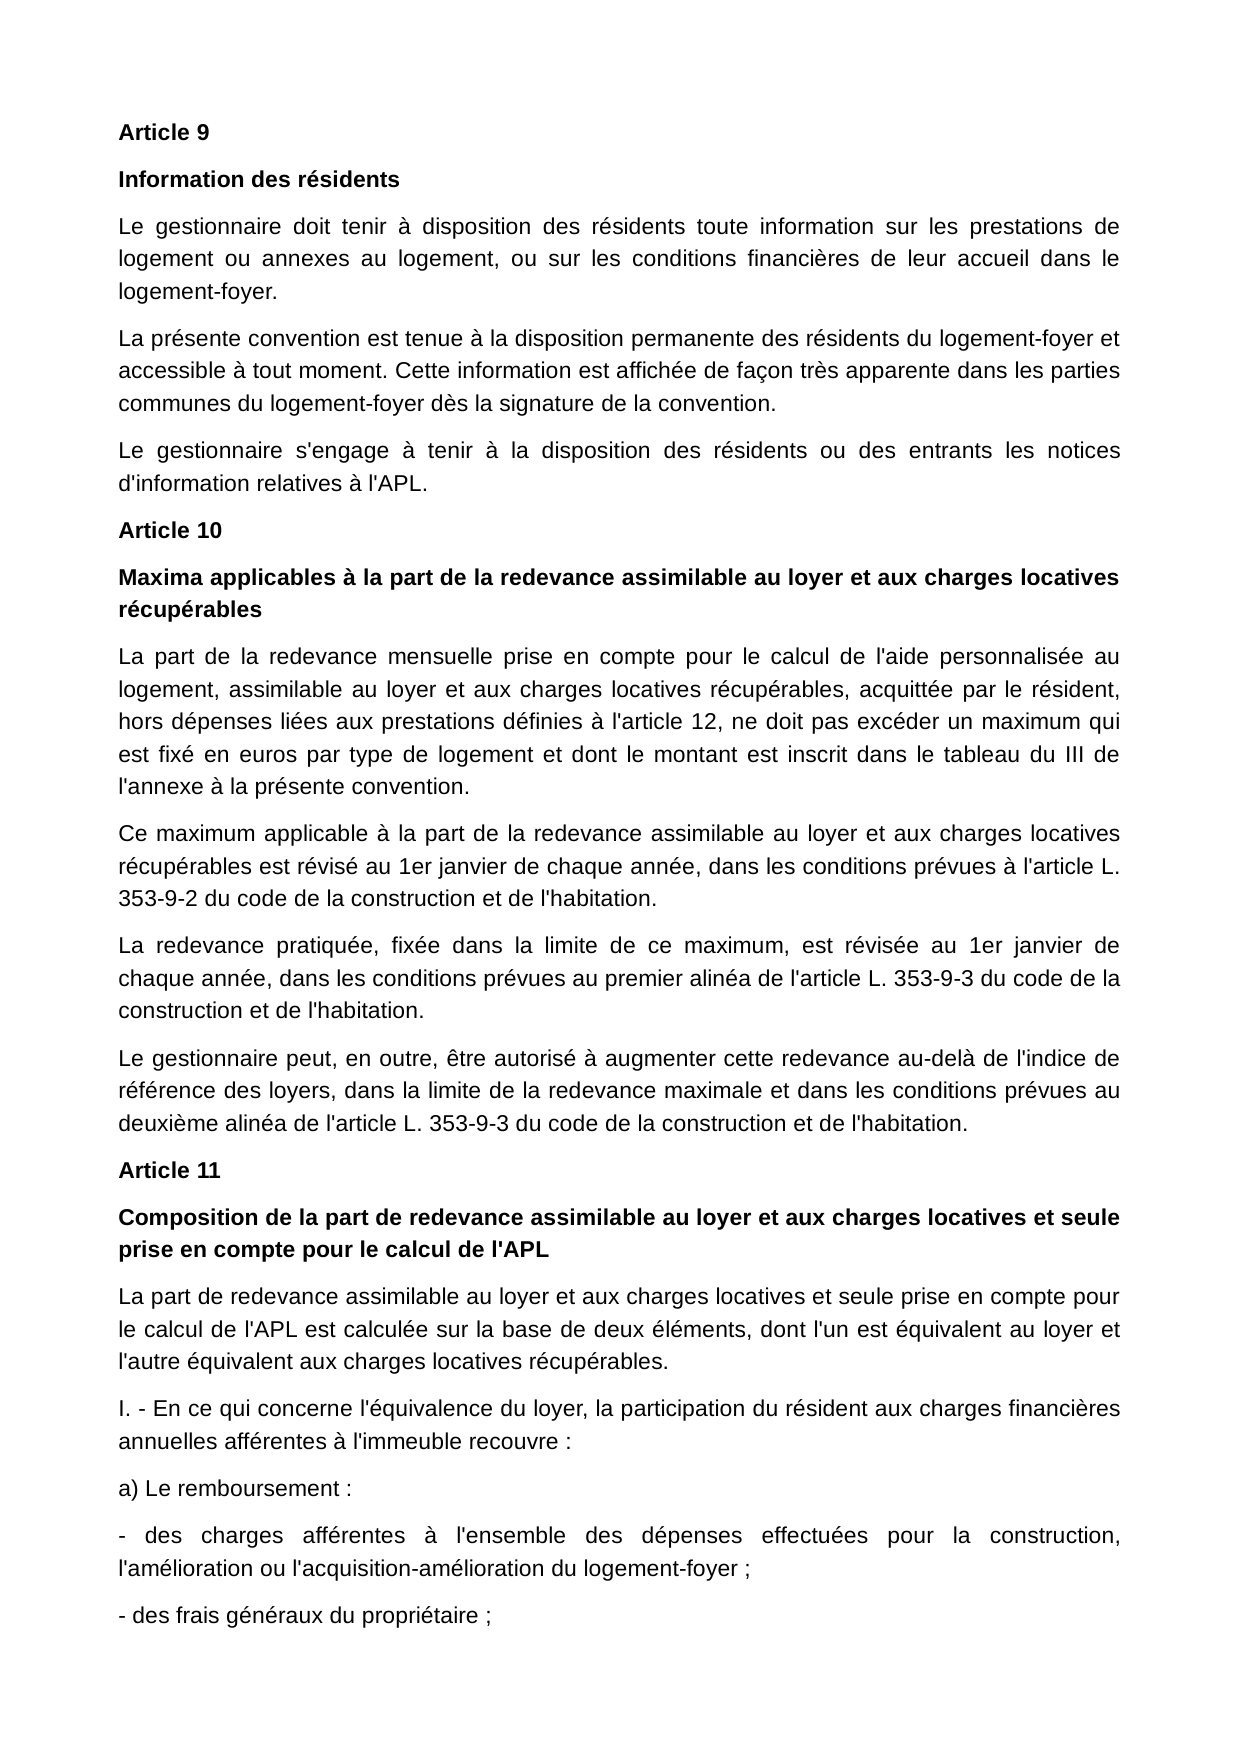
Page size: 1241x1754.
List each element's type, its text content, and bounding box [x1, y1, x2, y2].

text La présente convention est tenue à la disposition permanente des résidents du logement-foyer et accessible à tout moment. Cette information est affichée de façon très apparente dans les parties communes du logement-foyer dès la signature de la convention. [118, 324, 1122, 416]
text Le gestionnaire s'engage à tenir à la disposition des résidents ou des entrants les notices d'information relatives à l'APL. [118, 436, 1122, 496]
text a) Le remboursement : [118, 1474, 1122, 1501]
text - des frais généraux du propriétaire ; [118, 1601, 1122, 1628]
text La redevance pratiquée, fixée dans la limite de ce maximum, est révisée au 1er janvier de chaque année, dans les conditions prévues au premier alinéa de l'article L. 353-9-3 du code de la construction et de l'habitation. [118, 932, 1122, 1024]
text Ce maximum applicable à la part de la redevance assimilable au loyer et aux charges locatives récupérables est révisé au 1er janvier de chaque année, dans les conditions prévues à l'article L. 353-9-2 du code de la construction et de l'habitation. [118, 820, 1122, 912]
text La part de redevance assimilable au loyer et aux charges locatives et seule prise en compte pour le calcul de l'APL est calculée sur la base de deux éléments, dont l'un est équivalent au loyer et l'autre équivalent aux charges locatives récupérables. [118, 1283, 1122, 1375]
text I. - En ce qui concerne l'équivalence du loyer, la participation du résident aux charges financières annuelles afférentes à l'immeuble recouvre : [118, 1395, 1122, 1454]
text Composition de la part de redevance assimilable au loyer et aux charges locatives et seule prise en compte pour le calcul de l'APL [118, 1203, 1122, 1263]
text La part de la redevance mensuelle prise en compte pour le calcul de l'aide personnalisée au logement, assimilable au loyer et aux charges locatives récupérables, acquittée par le résident, hors dépenses liées aux prestations définies à l'article 12, ne doit pas excéder un maximum qui est fixé en euros par type de logement et dont le montant est inscrit dans le tableau du III de l'annexe à la présente convention. [118, 643, 1122, 800]
text Article 10 [118, 516, 1122, 543]
text Information des résidents [118, 165, 1122, 192]
text - des charges afférentes à l'ensemble des dépenses effectuées pour la construction, l'amélioration ou l'acquisition-amélioration du logement-foyer ; [118, 1521, 1122, 1581]
text Le gestionnaire doit tenir à disposition des résidents toute information sur les prestations de logement ou annexes au logement, ou sur les conditions financières de leur accueil dans le logement-foyer. [118, 212, 1122, 304]
text Le gestionnaire peut, en outre, être autorisé à augmenter cette redevance au-delà de l'indice de référence des loyers, dans la limite de la redevance maximale et dans les conditions prévues au deuxième alinéa de l'article L. 353-9-3 du code de la construction et de l'habitation. [118, 1044, 1122, 1136]
text Article 11 [118, 1156, 1122, 1183]
text Article 9 [118, 118, 1122, 145]
text Maxima applicables à la part de la redevance assimilable au loyer et aux charges locatives récupérables [118, 563, 1122, 623]
